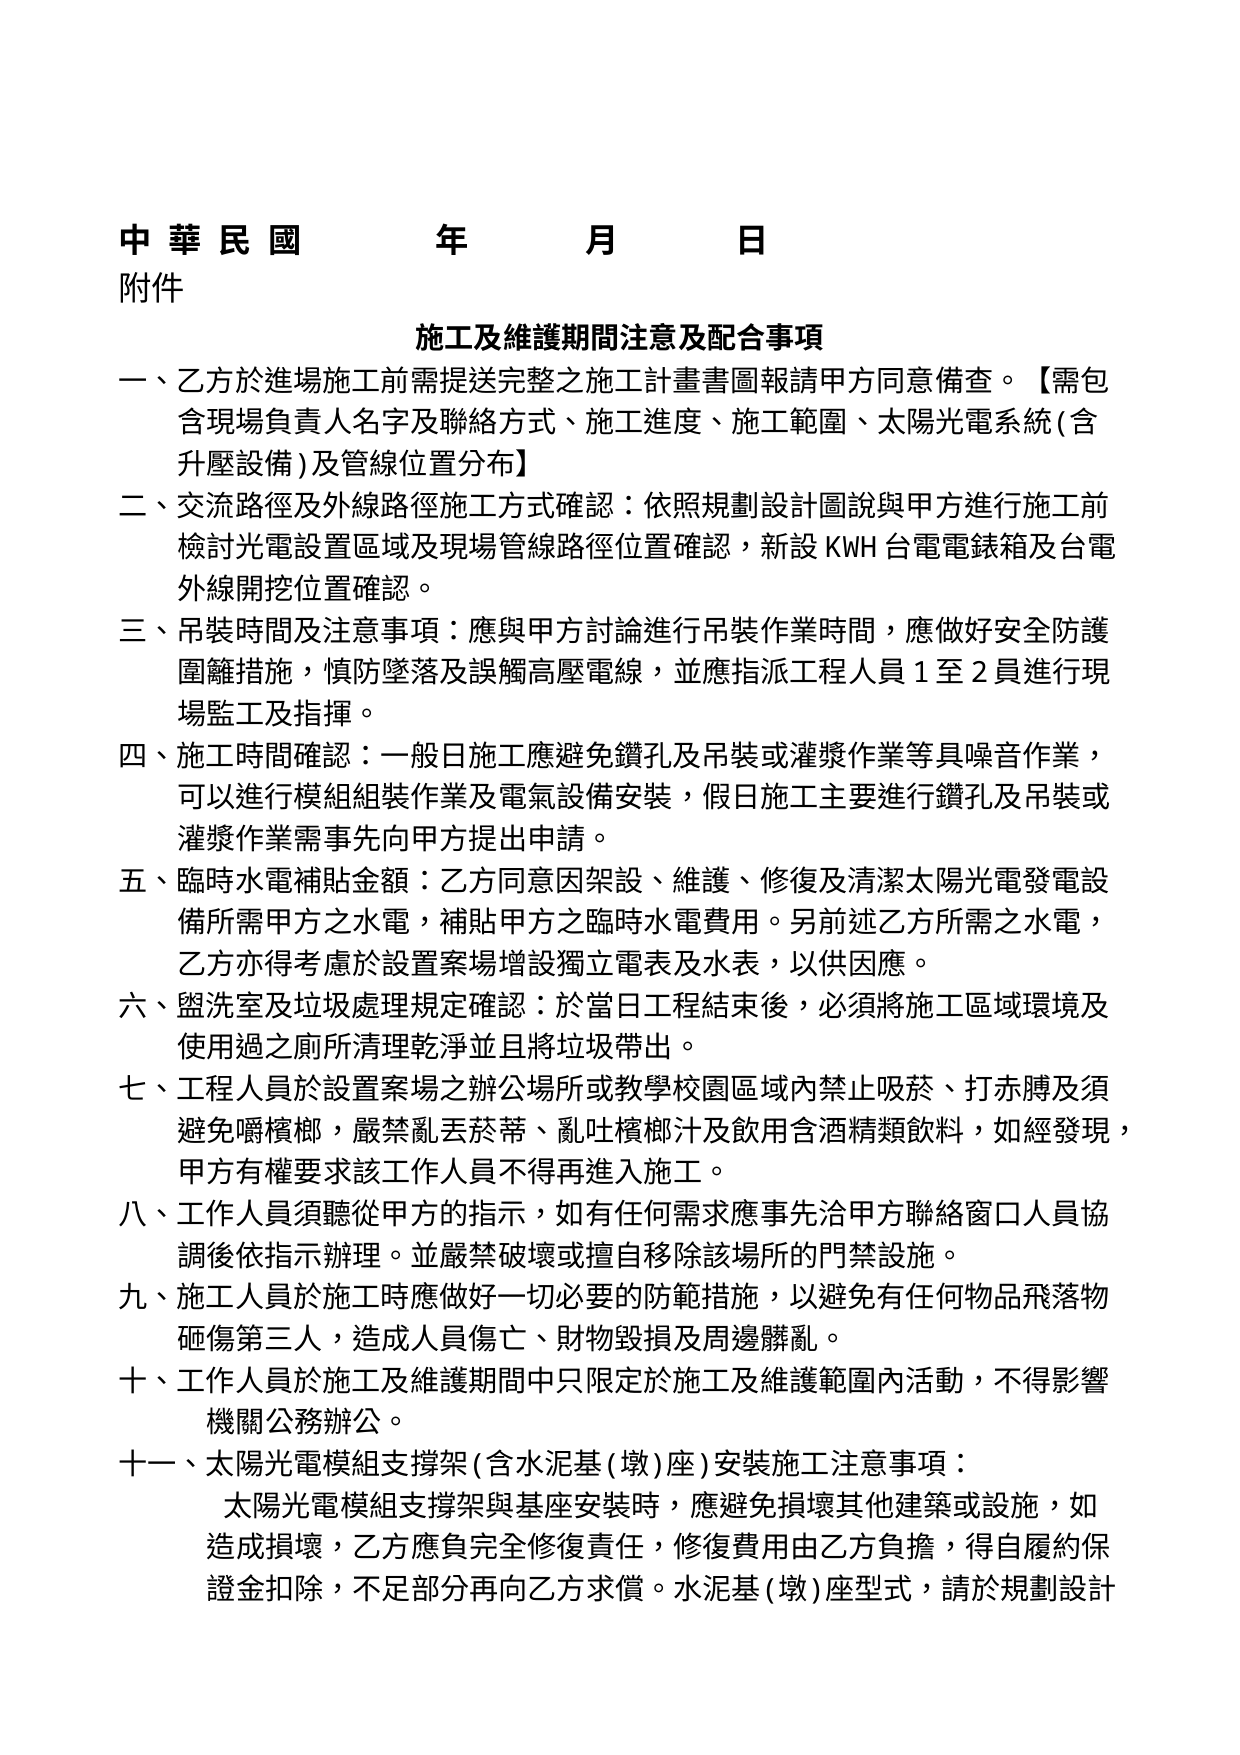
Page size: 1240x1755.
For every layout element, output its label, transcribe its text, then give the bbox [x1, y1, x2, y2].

text 七、工程人員於設置案場之辦公場所或教學校園區域內禁止吸菸、打赤膊及須避免嚼檳榔，嚴禁亂丟菸蒂、亂吐檳榔汁及飲用含酒精類飲料，如經發現，甲方有權要求該工作人員不得再進入施工。 [118, 1066, 1121, 1191]
text 六、盥洗室及垃圾處理規定確認：於當日工程結束後，必須將施工區域環境及使用過之廁所清理乾淨並且將垃圾帶出。 [118, 983, 1121, 1066]
text 一、乙方於進場施工前需提送完整之施工計畫書圖報請甲方同意備查。【需包含現場負責人名字及聯絡方式、施工進度、施工範圍、太陽光電系統(含升壓設備)及管線位置分布】 [118, 358, 1121, 483]
text 四、施工時間確認：一般日施工應避免鑽孔及吊裝或灌漿作業等具噪音作業，可以進行模組組裝作業及電氣設備安裝，假日施工主要進行鑽孔及吊裝或灌漿作業需事先向甲方提出申請。 [118, 733, 1121, 858]
text 三、吊裝時間及注意事項：應與甲方討論進行吊裝作業時間，應做好安全防護圍籬措施，慎防墜落及誤觸高壓電線，並應指派工程人員1至2員進行現場監工及指揮。 [118, 608, 1121, 733]
text 九、施工人員於施工時應做好一切必要的防範措施，以避免有任何物品飛落物砸傷第三人，造成人員傷亡、財物毀損及周邊髒亂。 [118, 1274, 1121, 1358]
text 附件 [118, 262, 1121, 310]
text 五、臨時水電補貼金額：乙方同意因架設、維護、修復及清潔太陽光電發電設備所需甲方之水電，補貼甲方之臨時水電費用。另前述乙方所需之水電，乙方亦得考慮於設置案場增設獨立電表及水表，以供因應。 [118, 858, 1121, 983]
text 八、工作人員須聽從甲方的指示，如有任何需求應事先洽甲方聯絡窗口人員協調後依指示辦理。並嚴禁破壞或擅自移除該場所的門禁設施。 [118, 1191, 1121, 1274]
text 太陽光電模組支撐架與基座安裝時，應避免損壞其他建築或設施，如造成損壞，乙方應負完全修復責任，修復費用由乙方負擔，得自履約保證金扣除，不足部分再向乙方求償。水泥基(墩)座型式，請於規劃設計 [118, 1483, 1121, 1608]
text 中 華 民 國 年 月 日 [118, 214, 1121, 262]
text 十、工作人員於施工及維護期間中只限定於施工及維護範圍內活動，不得影響機關公務辦公。 [118, 1358, 1121, 1441]
text 施工及維護期間注意及配合事項 [118, 310, 1121, 358]
text 十一、太陽光電模組支撐架(含水泥基(墩)座)安裝施工注意事項： [118, 1441, 1121, 1483]
text 二、交流路徑及外線路徑施工方式確認：依照規劃設計圖說與甲方進行施工前檢討光電設置區域及現場管線路徑位置確認，新設KWH台電電錶箱及台電外線開挖位置確認。 [118, 483, 1121, 608]
